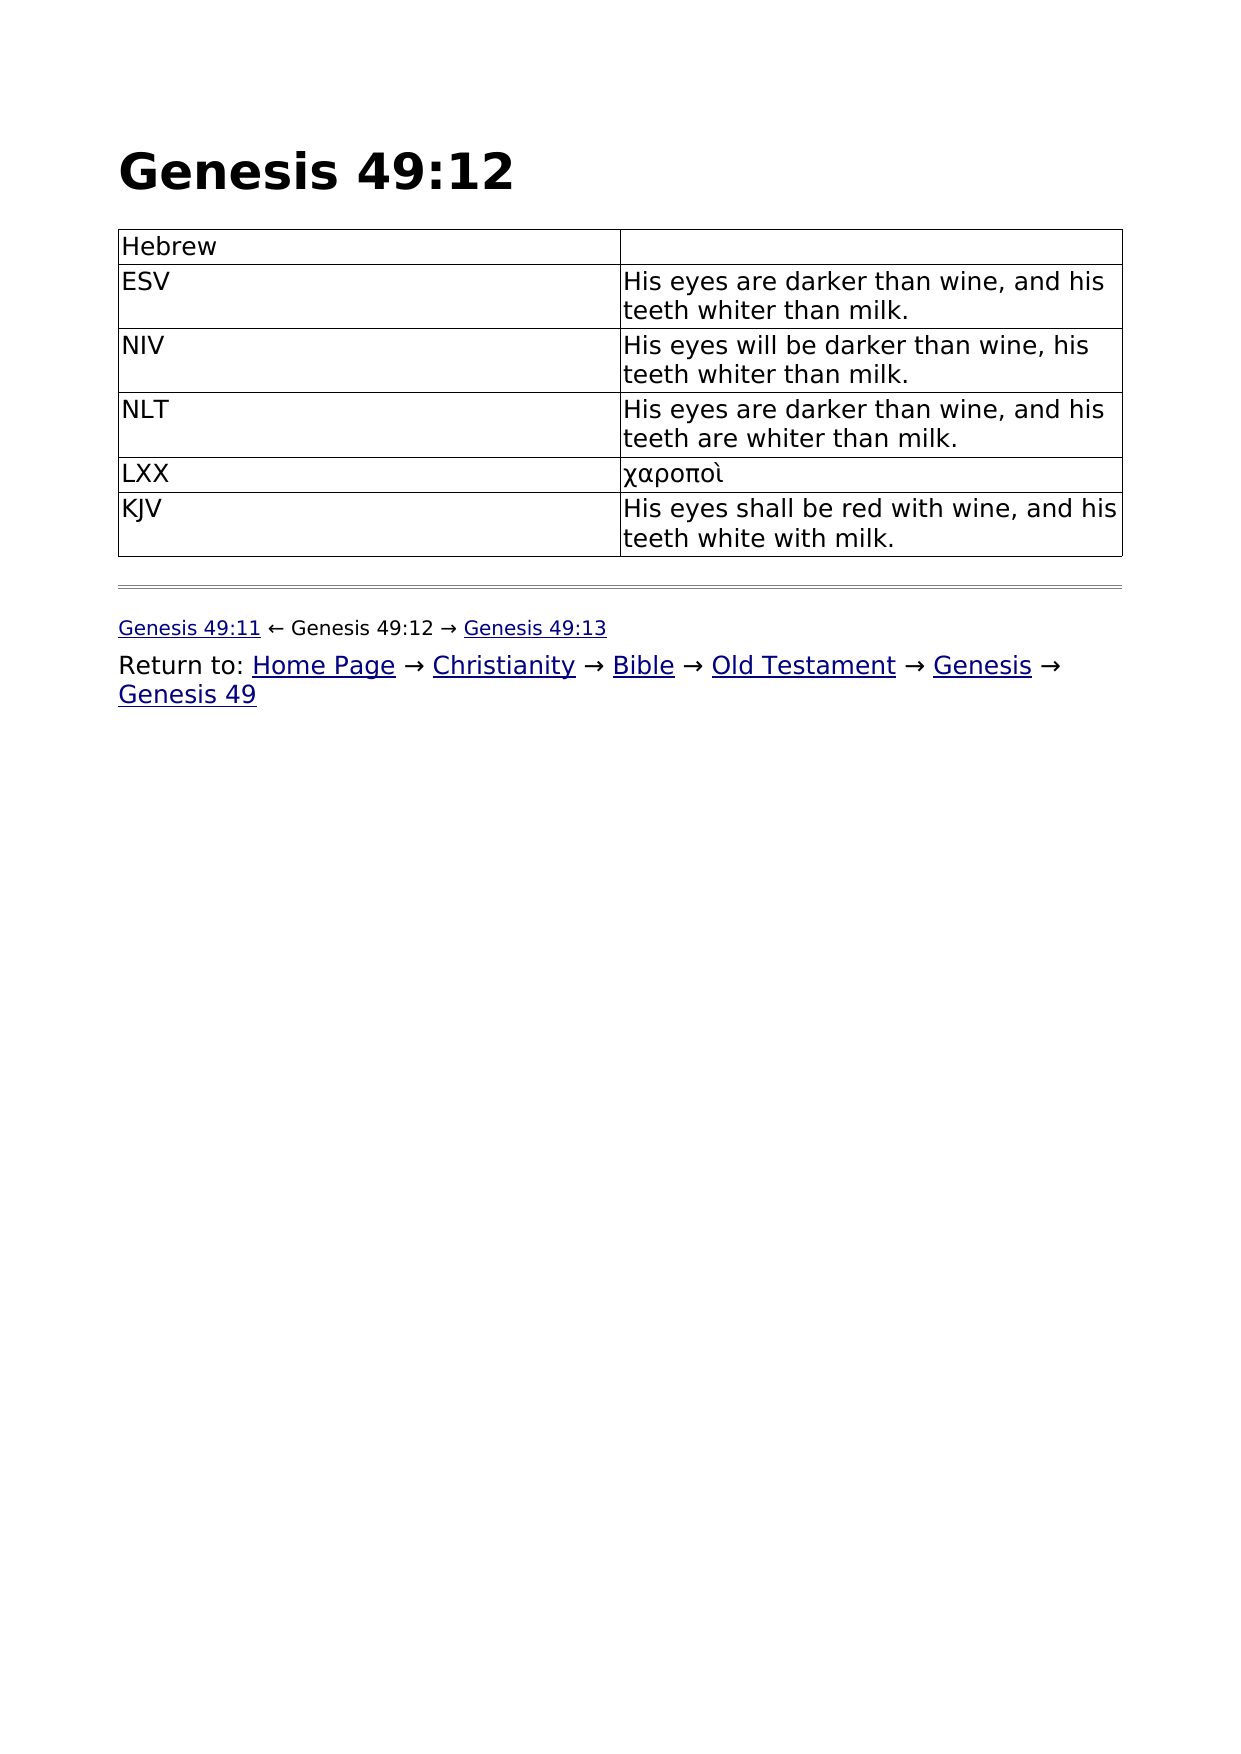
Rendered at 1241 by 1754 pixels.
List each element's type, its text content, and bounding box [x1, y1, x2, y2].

table_cell His eyes will be darker than wine, his teeth whiter than milk. [621, 329, 1122, 392]
table_cell His eyes shall be red with wine, and his teeth white with milk. [621, 493, 1122, 556]
table_cell χαροποὶ [621, 458, 1122, 492]
table_cell ESV [119, 265, 620, 328]
text Genesis 49:11 ← Genesis 49:12 → Genesis 49:13 [118, 617, 1122, 651]
table_cell His eyes are darker than wine, and his teeth are whiter than milk. [621, 393, 1122, 457]
table_cell NLT [119, 393, 620, 457]
table_cell KJV [119, 493, 620, 556]
table_cell LXX [119, 458, 620, 492]
table_cell His eyes are darker than wine, and his teeth whiter than milk. [621, 265, 1122, 328]
table_header [621, 230, 1122, 264]
table_header Hebrew [119, 230, 620, 264]
subtitle Genesis 49:12 [118, 143, 1122, 201]
text Return to: Home Page → Christianity → Bible → Old Testament → Genesis → Genesis 49 [118, 651, 1122, 709]
table_cell NIV [119, 329, 620, 392]
